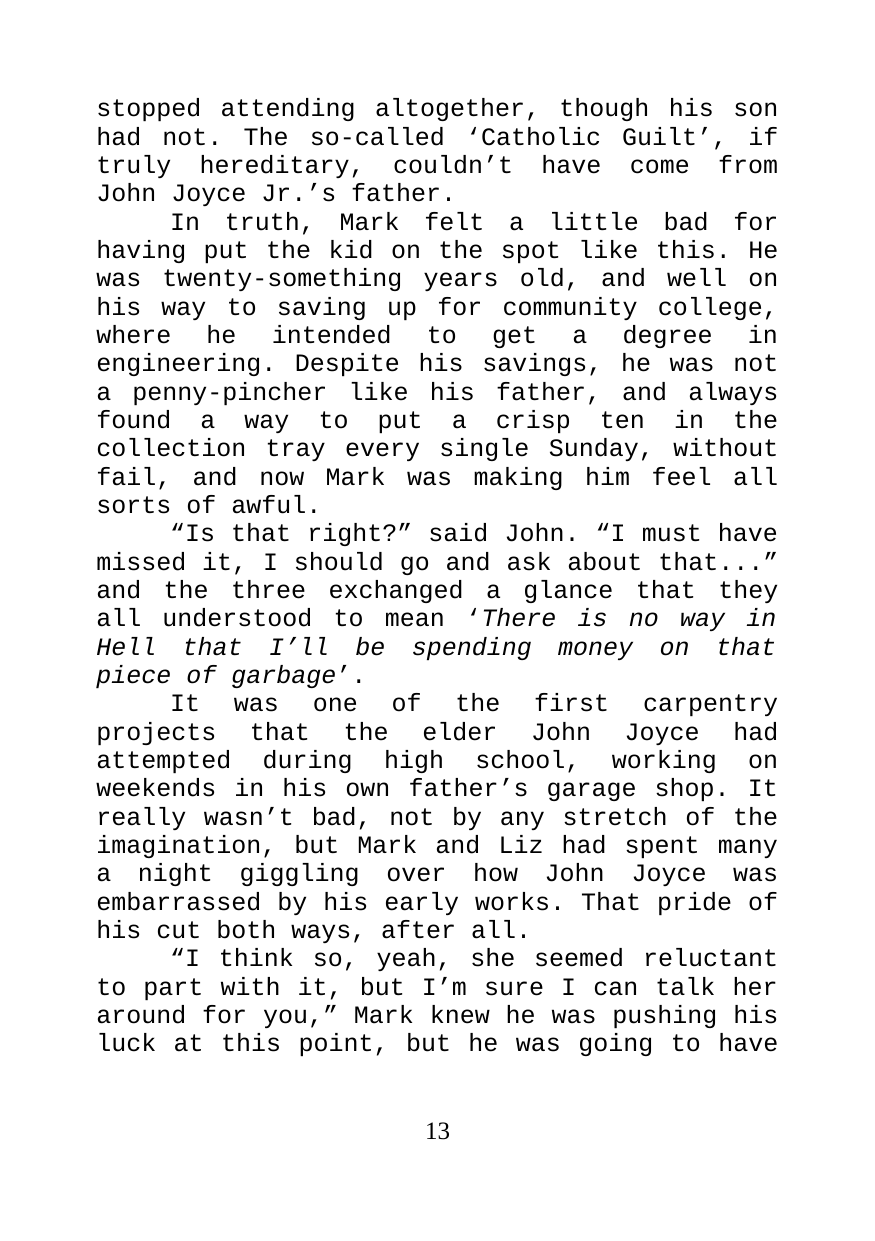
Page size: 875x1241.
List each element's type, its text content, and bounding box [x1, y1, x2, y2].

text In truth, Mark felt a little bad for having put the kid on the spot like this. He was twenty-something years old, and well on his way to saving up for community college, where he intended to get a degree in engineering. Despite his savings, he was not a penny-pincher like his father, and always found a way to put a crisp ten in the collection tray every single Sunday, without fail, and now Mark was making him feel all sorts of awful. [96, 209, 778, 521]
text “I think so, yeah, she seemed reluctant to part with it, but I’m sure I can talk her around for you,” Mark knew he was pushing his luck at this point, but he was going to have [96, 946, 778, 1059]
text It was one of the first carpentry projects that the elder John Joyce had attempted during high school, working on weekends in his own father’s garage shop. It really wasn’t bad, not by any stretch of the imagination, but Mark and Liz had spent many a night giggling over how John Joyce was embarrassed by his early works. That pride of his cut both ways, after all. [96, 691, 778, 946]
text stopped attending altogether, though his son had not. The so-called ‘Catholic Guilt’, if truly hereditary, couldn’t have come from John Joyce Jr.’s father. [96, 96, 778, 209]
text “Is that right?” said John. “I must have missed it, I should go and ask about that...” and the three exchanged a glance that they all understood to mean ‘There is no way in Hell that I’ll be spending money on that piece of garbage’. [96, 521, 778, 691]
